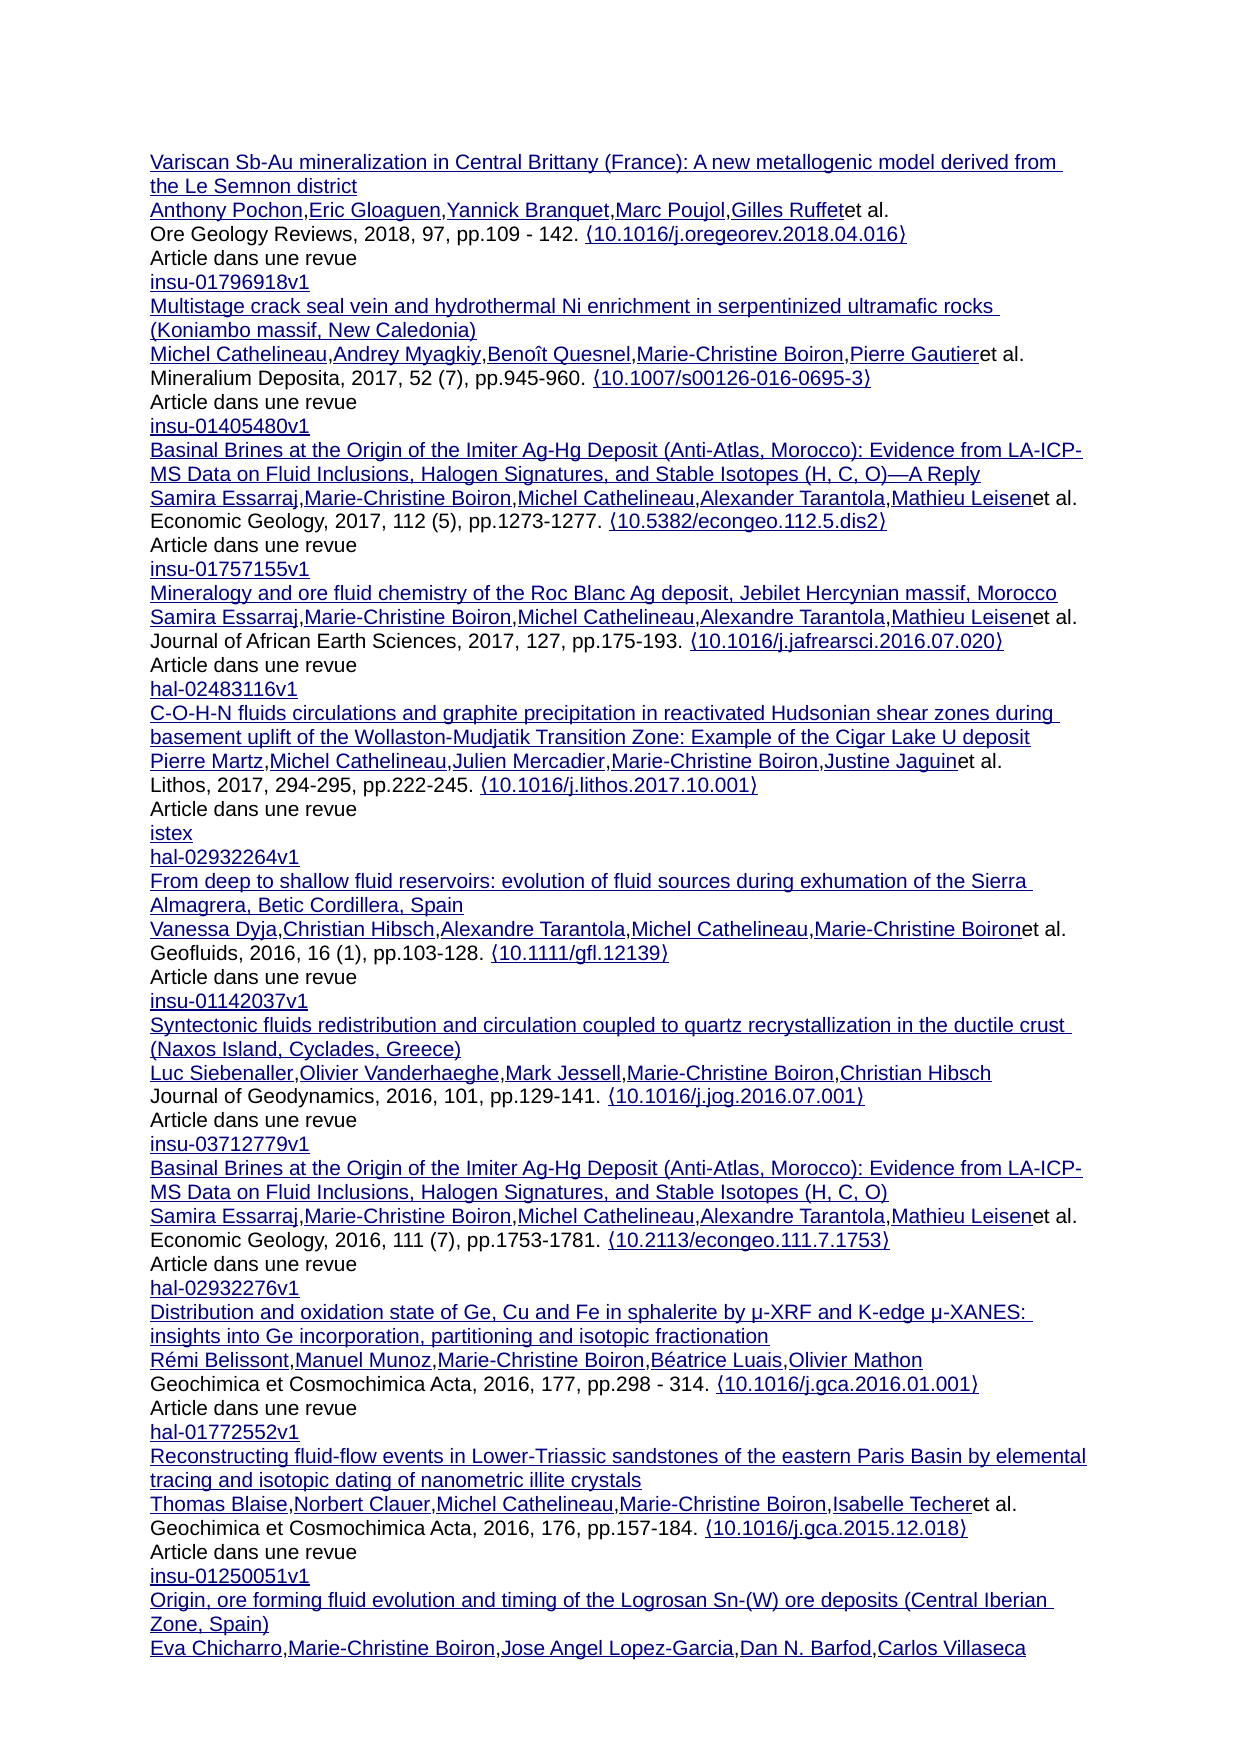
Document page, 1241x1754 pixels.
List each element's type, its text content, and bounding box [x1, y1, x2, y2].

table_cell Distribution and oxidation state of Ge, Cu and Fe in sphalerite by μ-XRF and K-edge μ-XANES: insights into Ge incorporation, partitioning and isotopic fractionation Rémi Belissont,Manuel Munoz,Marie-Christine Boiron,Béatrice Luais,Olivier Mathon Geochimica et Cosmochimica Acta, 2016, 177, pp.298 - 314. ⟨10.1016/j.gca.2016.01.001⟩ Article dans une revue hal-01772552v1 [150, 1300, 1090, 1444]
table_cell Variscan Sb-Au mineralization in Central Brittany (France): A new metallogenic model derived from the Le Semnon district Anthony Pochon,Eric Gloaguen,Yannick Branquet,Marc Poujol,Gilles Ruffetet al. Ore Geology Reviews, 2018, 97, pp.109 - 142. ⟨10.1016/j.oregeorev.2018.04.016⟩ Article dans une revue insu-01796918v1 [150, 150, 1090, 294]
table_cell From deep to shallow fluid reservoirs: evolution of fluid sources during exhumation of the Sierra Almagrera, Betic Cordillera, Spain Vanessa Dyja,Christian Hibsch,Alexandre Tarantola,Michel Cathelineau,Marie-Christine Boironet al. Geofluids, 2016, 16 (1), pp.103-128. ⟨10.1111/gfl.12139⟩ Article dans une revue insu-01142037v1 [150, 869, 1090, 1012]
table_cell Mineralogy and ore fluid chemistry of the Roc Blanc Ag deposit, Jebilet Hercynian massif, Morocco Samira Essarraj,Marie-Christine Boiron,Michel Cathelineau,Alexandre Tarantola,Mathieu Leisenet al. Journal of African Earth Sciences, 2017, 127, pp.175-193. ⟨10.1016/j.jafrearsci.2016.07.020⟩ Article dans une revue hal-02483116v1 [150, 581, 1090, 701]
table_cell Basinal Brines at the Origin of the Imiter Ag-Hg Deposit (Anti-Atlas, Morocco): Evidence from LA-ICP-MS Data on Fluid Inclusions, Halogen Signatures, and Stable Isotopes (H, C, O) Samira Essarraj,Marie-Christine Boiron,Michel Cathelineau,Alexandre Tarantola,Mathieu Leisenet al. Economic Geology, 2016, 111 (7), pp.1753-1781. ⟨10.2113/econgeo.111.7.1753⟩ Article dans une revue hal-02932276v1 [150, 1156, 1090, 1300]
table_cell Reconstructing fluid-flow events in Lower-Triassic sandstones of the eastern Paris Basin by elemental tracing and isotopic dating of nanometric illite crystals Thomas Blaise,Norbert Clauer,Michel Cathelineau,Marie-Christine Boiron,Isabelle Techeret al. Geochimica et Cosmochimica Acta, 2016, 176, pp.157-184. ⟨10.1016/j.gca.2015.12.018⟩ Article dans une revue insu-01250051v1 [150, 1444, 1090, 1587]
table_cell Origin, ore forming fluid evolution and timing of the Logrosan Sn-(W) ore deposits (Central Iberian Zone, Spain) Eva Chicharro,Marie-Christine Boiron,Jose Angel Lopez-Garcia,Dan N. Barfod,Carlos Villaseca [150, 1588, 1090, 1659]
table_cell Syntectonic fluids redistribution and circulation coupled to quartz recrystallization in the ductile crust (Naxos Island, Cyclades, Greece) Luc Siebenaller,Olivier Vanderhaeghe,Mark Jessell,Marie-Christine Boiron,Christian Hibsch Journal of Geodynamics, 2016, 101, pp.129-141. ⟨10.1016/j.jog.2016.07.001⟩ Article dans une revue insu-03712779v1 [150, 1013, 1090, 1156]
table_cell C-O-H-N fluids circulations and graphite precipitation in reactivated Hudsonian shear zones during basement uplift of the Wollaston-Mudjatik Transition Zone: Example of the Cigar Lake U deposit Pierre Martz,Michel Cathelineau,Julien Mercadier,Marie-Christine Boiron,Justine Jaguinet al. Lithos, 2017, 294-295, pp.222-245. ⟨10.1016/j.lithos.2017.10.001⟩ Article dans une revue istex hal-02932264v1 [150, 701, 1090, 869]
table_cell Multistage crack seal vein and hydrothermal Ni enrichment in serpentinized ultramafic rocks (Koniambo massif, New Caledonia) Michel Cathelineau,Andrey Myagkiy,Benoît Quesnel,Marie-Christine Boiron,Pierre Gautieret al. Mineralium Deposita, 2017, 52 (7), pp.945-960. ⟨10.1007/s00126-016-0695-3⟩ Article dans une revue insu-01405480v1 [150, 294, 1090, 437]
table_cell Basinal Brines at the Origin of the Imiter Ag-Hg Deposit (Anti-Atlas, Morocco): Evidence from LA-ICP-MS Data on Fluid Inclusions, Halogen Signatures, and Stable Isotopes (H, C, O)—A Reply Samira Essarraj,Marie-Christine Boiron,Michel Cathelineau,Alexander Tarantola,Mathieu Leisenet al. Economic Geology, 2017, 112 (5), pp.1273-1277. ⟨10.5382/econgeo.112.5.dis2⟩ Article dans une revue insu-01757155v1 [150, 438, 1090, 581]
